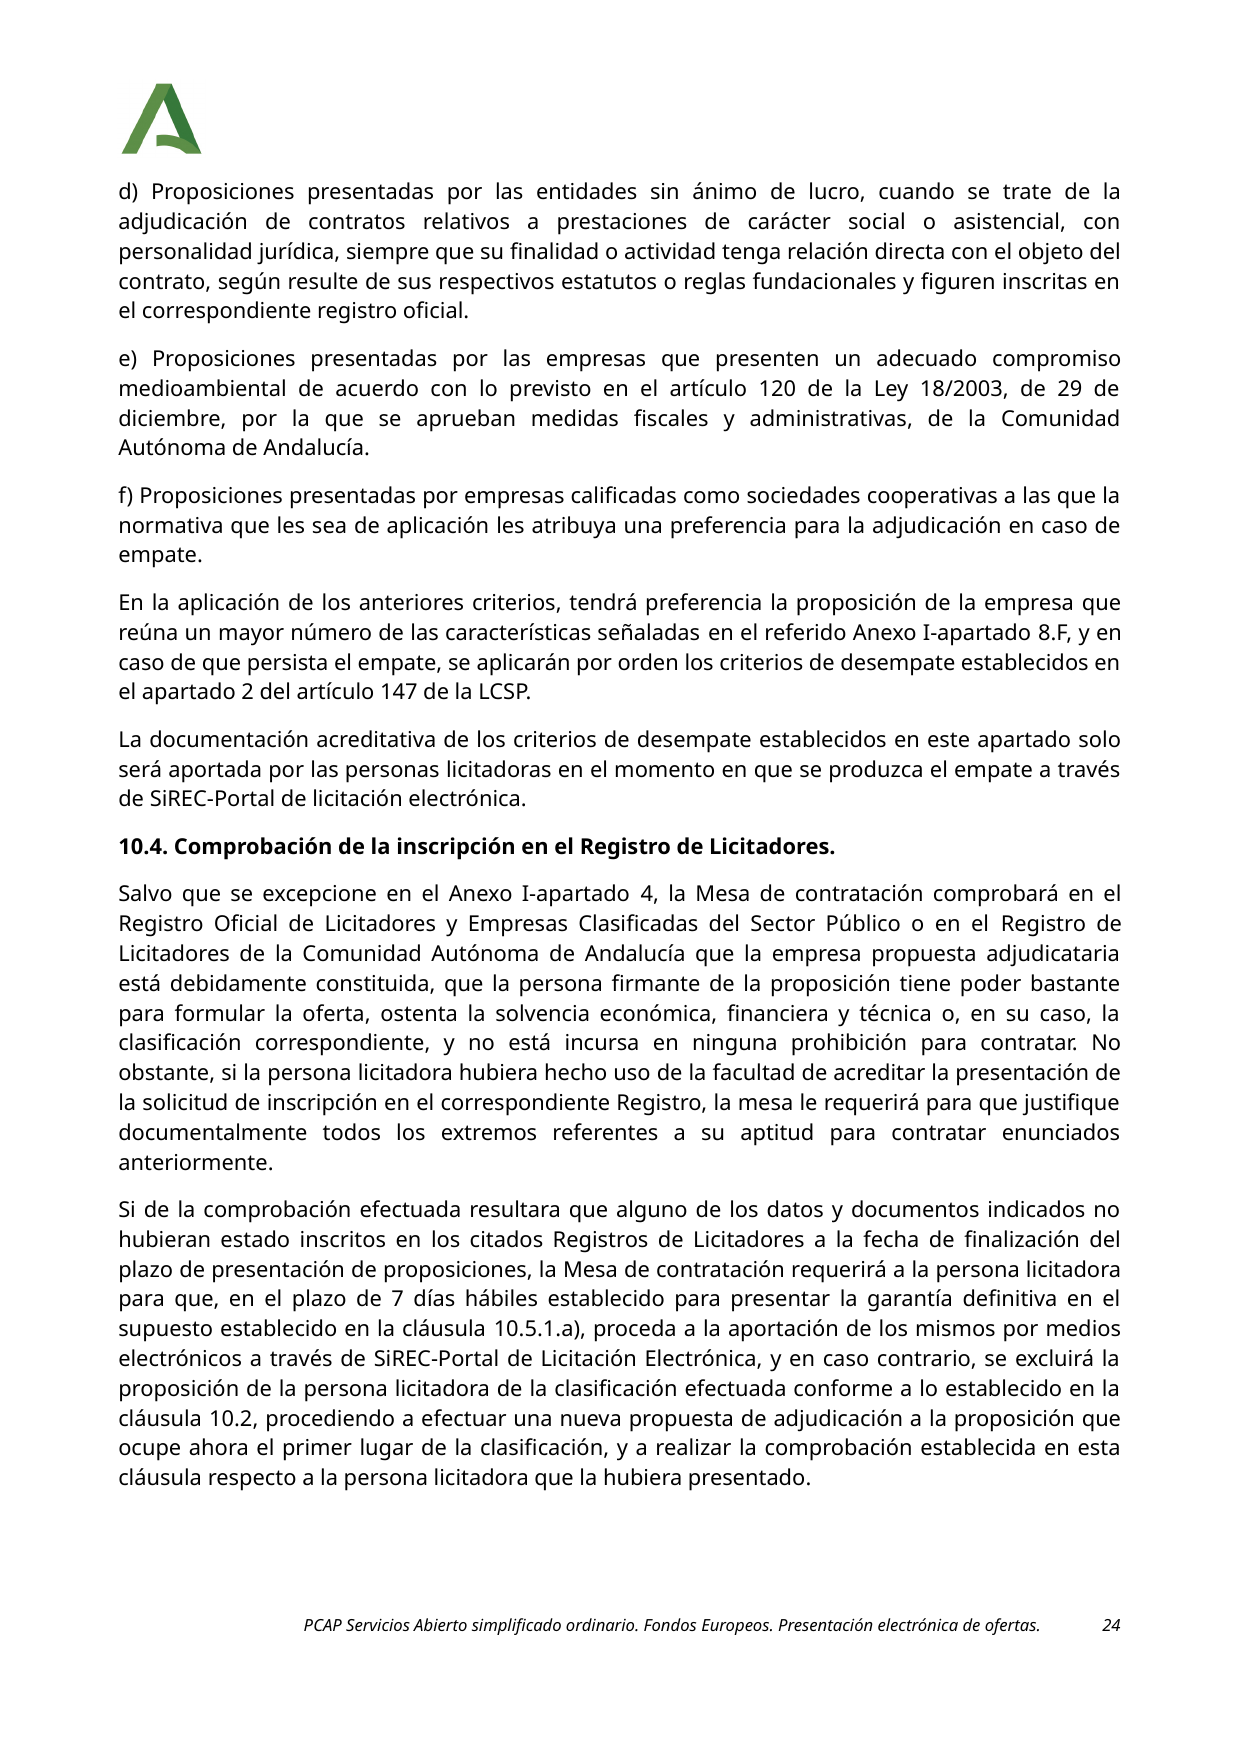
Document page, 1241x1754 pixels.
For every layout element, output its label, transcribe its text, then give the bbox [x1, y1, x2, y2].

subtitle 10.4. Comprobación de la inscripción en el Registro de Licitadores. [118, 831, 1122, 861]
text Salvo que se excepcione en el Anexo I-apartado 4, la Mesa de contratación comprobará en el Registro Oficial de Licitadores y Empresas Clasificadas del Sector Público o en el Registro de Licitadores de la Comunidad Autónoma de Andalucía que la empresa propuesta adjudicataria está debidamente constituida, que la persona firmante de la proposición tiene poder bastante para formular la oferta, ostenta la solvencia económica, financiera y técnica o, en su caso, la clasificación correspondiente, y no está incursa en ninguna prohibición para contratar. No obstante, si la persona licitadora hubiera hecho uso de la facultad de acreditar la presentación de la solicitud de inscripción en el correspondiente Registro, la mesa le requerirá para que justifique documentalmente todos los extremos referentes a su aptitud para contratar enunciados anteriormente. [118, 878, 1122, 1176]
text La documentación acreditativa de los criterios de desempate establecidos en este apartado solo será aportada por las personas licitadoras en el momento en que se produzca el empate a través de SiREC-Portal de licitación electrónica. [118, 724, 1122, 813]
text e) Proposiciones presentadas por las empresas que presenten un adecuado compromiso medioambiental de acuerdo con lo previsto en el artículo 120 de la Ley 18/2003, de 29 de diciembre, por la que se aprueban medidas fiscales y administrativas, de la Comunidad Autónoma de Andalucía. [118, 343, 1122, 462]
text d) Proposiciones presentadas por las entidades sin ánimo de lucro, cuando se trate de la adjudicación de contratos relativos a prestaciones de carácter social o asistencial, con personalidad jurídica, siempre que su finalidad o actividad tenga relación directa con el objeto del contrato, según resulte de sus respectivos estatutos o reglas fundacionales y figuren inscritas en el correspondiente registro oficial. [118, 176, 1122, 325]
text En la aplicación de los anteriores criterios, tendrá preferencia la proposición de la empresa que reúna un mayor número de las características señaladas en el referido Anexo I-apartado 8.F, y en caso de que persista el empate, se aplicarán por orden los criterios de desempate establecidos en el apartado 2 del artículo 147 de la LCSP. [118, 587, 1122, 706]
text f) Proposiciones presentadas por empresas calificadas como sociedades cooperativas a las que la normativa que les sea de aplicación les atribuya una preferencia para la adjudicación en caso de empate. [118, 480, 1122, 569]
picture [117, 79, 206, 158]
text Si de la comprobación efectuada resultara que alguno de los datos y documentos indicados no hubieran estado inscritos en los citados Registros de Licitadores a la fecha de finalización del plazo de presentación de proposiciones, la Mesa de contratación requerirá a la persona licitadora para que, en el plazo de 7 días hábiles establecido para presentar la garantía definitiva en el supuesto establecido en la cláusula 10.5.1.a), proceda a la aportación de los mismos por medios electrónicos a través de SiREC-Portal de Licitación Electrónica, y en caso contrario, se excluirá la proposición de la persona licitadora de la clasificación efectuada conforme a lo establecido en la cláusula 10.2, procediendo a efectuar una nueva propuesta de adjudicación a la proposición que ocupe ahora el primer lugar de la clasificación, y a realizar la comprobación establecida en esta cláusula respecto a la persona licitadora que la hubiera presentado. [118, 1194, 1122, 1492]
